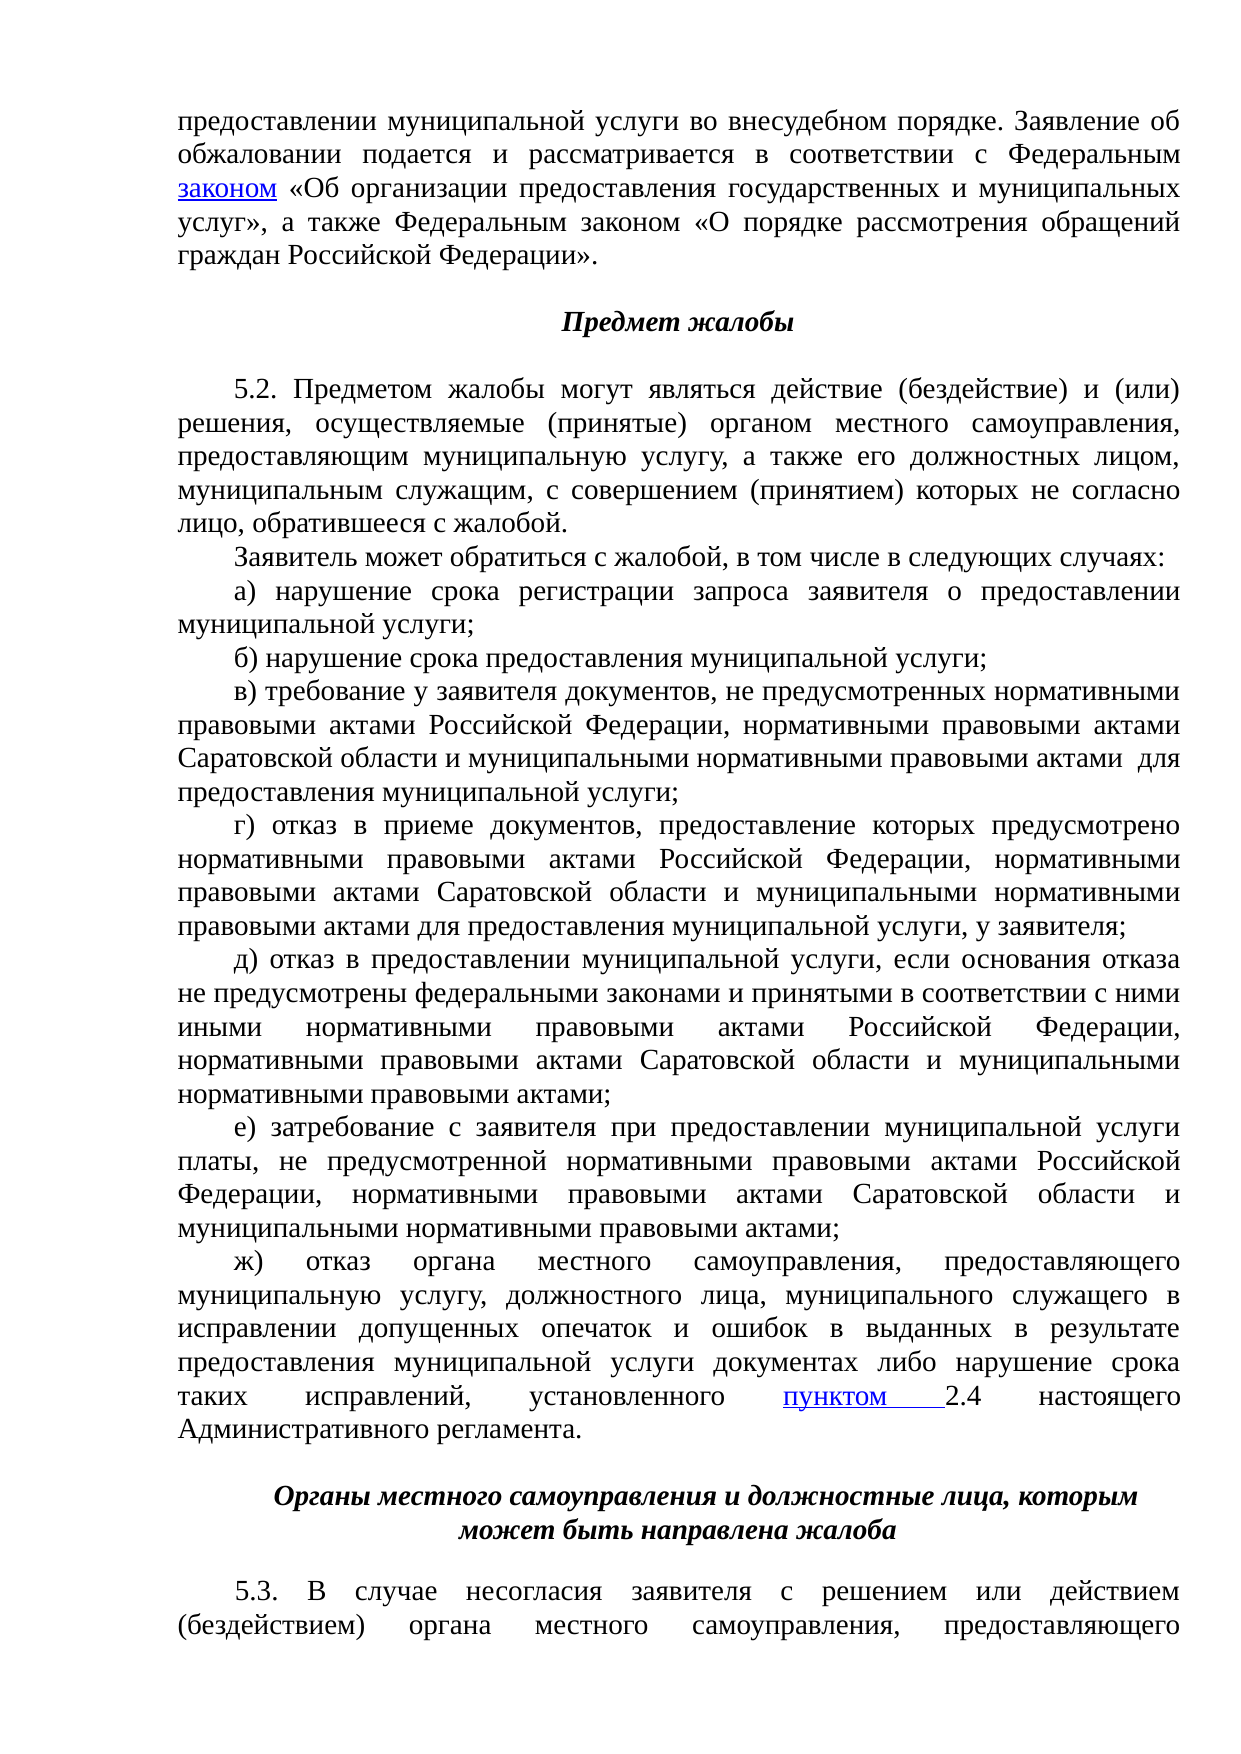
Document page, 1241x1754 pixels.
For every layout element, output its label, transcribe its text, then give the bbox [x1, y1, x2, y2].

text Органы местного самоуправления и должностные лица, которым может быть направлена жалоба [177, 1478, 1181, 1545]
text г) отказ в приеме документов, предоставление которых предусмотрено нормативными правовыми актами Российской Федерации, нормативными правовыми актами Саратовской области и муниципальными нормативными правовыми актами для предоставления муниципальной услуги, у заявителя; [177, 807, 1181, 942]
text б) нарушение срока предоставления муниципальной услуги; [177, 640, 1181, 673]
text 5.2. Предметом жалобы могут являться действие (бездействие) и (или) решения, осуществляемые (принятые) органом местного самоуправления, предоставляющим муниципальную услугу, а также его должностных лицом, муниципальным служащим, с совершением (принятием) которых не согласно лицо, обратившееся с жалобой. [177, 371, 1181, 539]
text 5.3. В случае несогласия заявителя с решением или действием (бездействием) органа местного самоуправления, предоставляющего [177, 1573, 1181, 1640]
text е) затребование с заявителя при предоставлении муниципальной услуги платы, не предусмотренной нормативными правовыми актами Российской Федерации, нормативными правовыми актами Саратовской области и муниципальными нормативными правовыми актами; [177, 1109, 1181, 1243]
text Предмет жалобы [177, 304, 1181, 338]
text д) отказ в предоставлении муниципальной услуги, если основания отказа не предусмотрены федеральными законами и принятыми в соответствии с ними иными нормативными правовыми актами Российской Федерации, нормативными правовыми актами Саратовской области и муниципальными нормативными правовыми актами; [177, 942, 1181, 1109]
text предоставлении муниципальной услуги во внесудебном порядке. Заявление об обжаловании подается и рассматривается в соответствии с Федеральным законом «Об организации предоставления государственных и муниципальных услуг», а также Федеральным законом «О порядке рассмотрения обращений граждан Российской Федерации». [177, 103, 1181, 271]
text Заявитель может обратиться с жалобой, в том числе в следующих случаях: [177, 539, 1181, 573]
text в) требование у заявителя документов, не предусмотренных нормативными правовыми актами Российской Федерации, нормативными правовыми актами Саратовской области и муниципальными нормативными правовыми актами для предоставления муниципальной услуги; [177, 673, 1181, 807]
text а) нарушение срока регистрации запроса заявителя о предоставлении муниципальной услуги; [177, 573, 1181, 640]
text ж) отказ органа местного самоуправления, предоставляющего муниципальную услугу, должностного лица, муниципального служащего в исправлении допущенных опечаток и ошибок в выданных в результате предоставления муниципальной услуги документах либо нарушение срока таких исправлений, установленного пунктом 2.4 настоящего Административного регламента. [177, 1243, 1181, 1445]
